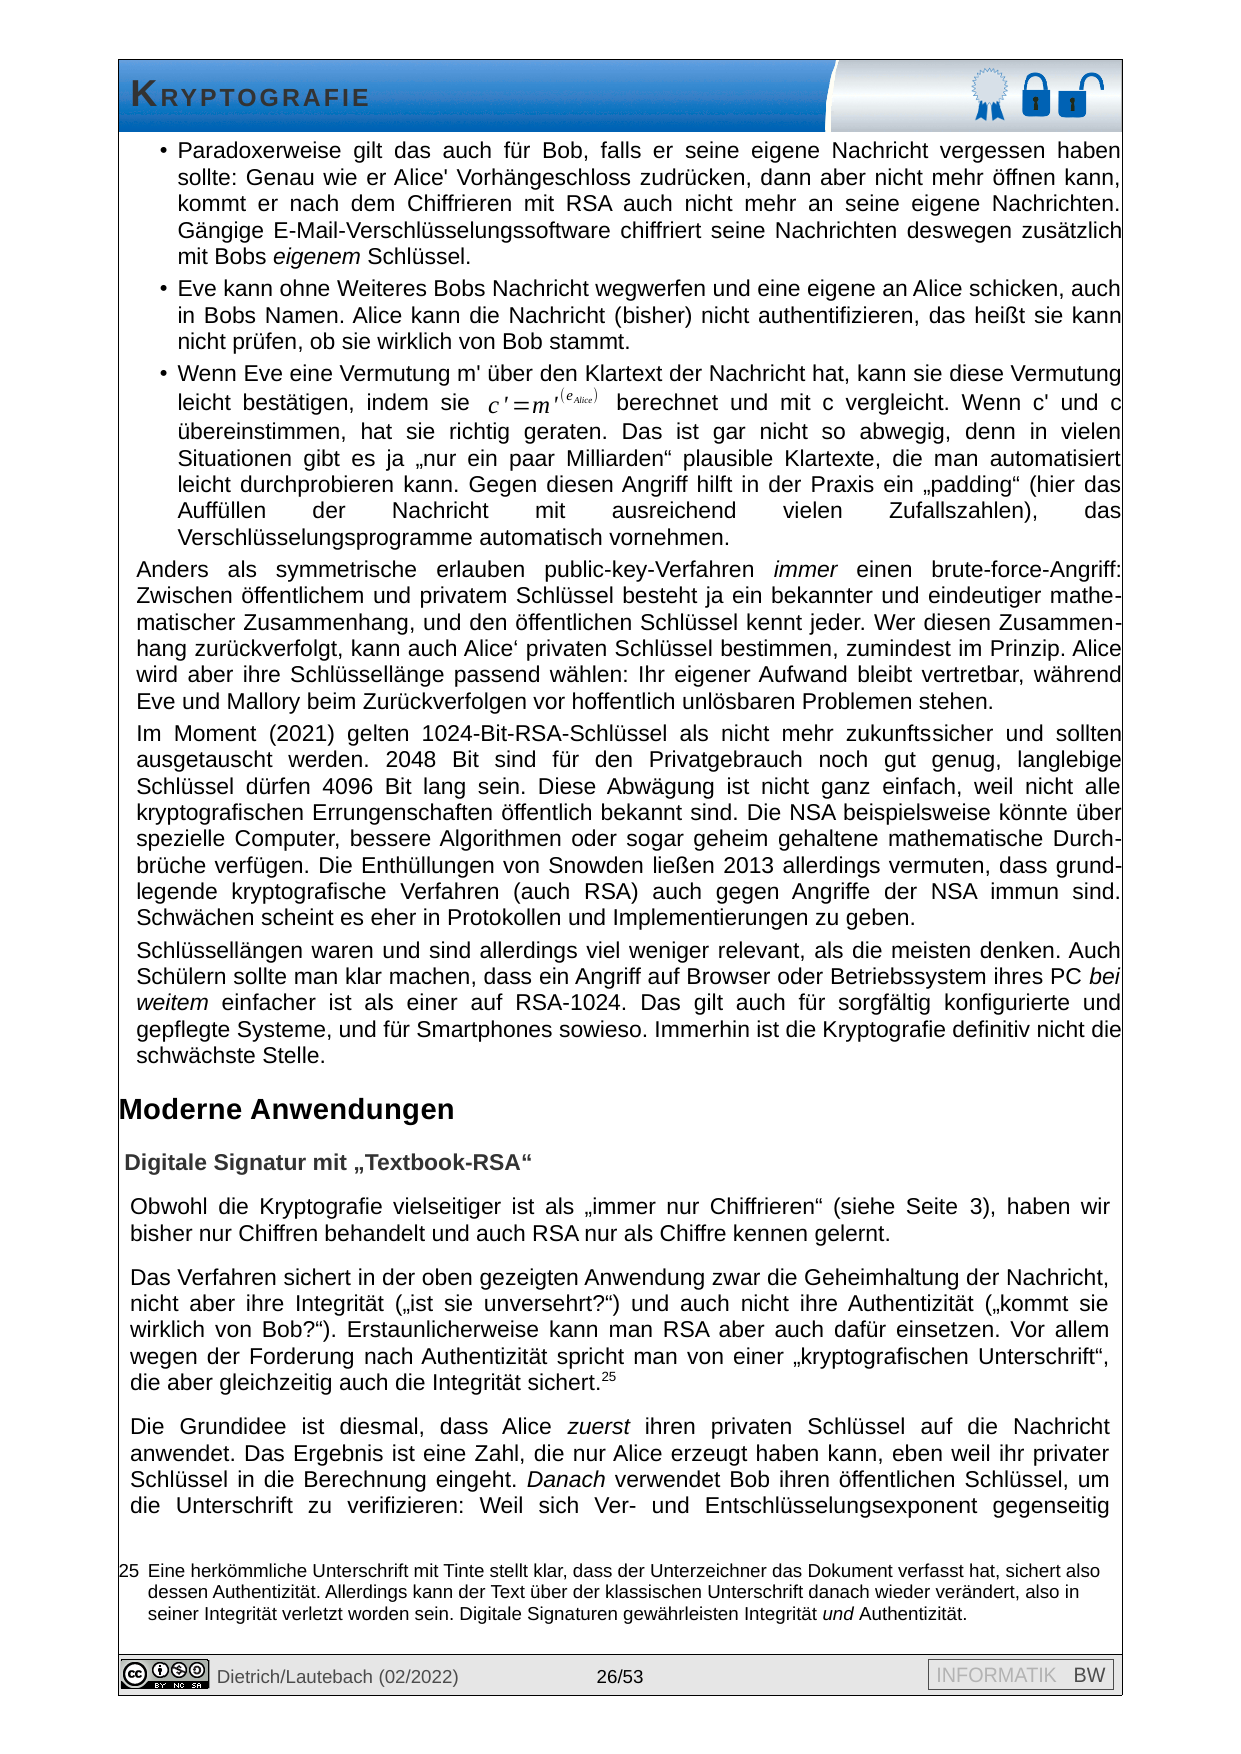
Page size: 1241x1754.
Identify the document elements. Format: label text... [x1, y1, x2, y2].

list Im Moment (2021) gelten 1024-Bit-RSA-Schlüssel als nicht mehr zukunfts­sicher und sollten ausgetauscht werden. 2048 Bit sind für den Privatgebrauch noch gut genug, langlebige Schlüssel dürfen 4096 Bit lang sein. Diese Abwägung ist nicht ganz einfach, weil nicht alle kryptogra­fischen Errungen­schaften öffentlich bekannt sind. Die NSA beispielsweise könnte über spezielle Computer, bessere Algorithmen oder sogar geheim gehaltene mathematische Durch­brüche verfügen. Die Enthüllungen von Snowden ließen 2013 allerdings vermuten, dass grund­legende kryptogra­fische Verfahren (auch RSA) auch gegen Angriffe der NSA immun sind. Schwächen scheint es eher in Protokollen und Implementierungen zu geben. [136, 720, 1122, 931]
list Eve kann ohne Weiteres Bobs Nachricht wegwerfen und eine eigene an Alice schicken, auch in Bobs Namen. Alice kann die Nachricht (bisher) nicht authentifizieren, das heißt sie kann nicht prüfen, ob sie wirklich von Bob stammt. [159, 275, 1122, 354]
text Moderne Anwendungen [119, 1092, 1110, 1126]
list Schlüssellängen waren und sind allerdings viel weniger relevant, als die meisten denken. Auch Schülern sollte man klar machen, dass ein Angriff auf Browser oder Betriebssystem ihres PC bei weitem einfacher ist als einer auf RSA-1024. Das gilt auch für sorgfältig konfigurierte und gepflegte Systeme, und für Smartphones sowieso. Immerhin ist die Kryptografie definitiv nicht die schwächste Stelle. [136, 937, 1122, 1068]
text Obwohl die Kryptografie vielseitiger ist als „immer nur Chiffrieren“ (siehe Seite 3), haben wir bisher nur Chiffren behandelt und auch RSA nur als Chiffre kennen gelernt. [130, 1193, 1110, 1246]
text Eine herkömmliche Unterschrift mit Tinte stellt klar, dass der Unterzeichner das Dokument verfasst hat, sichert also dessen Authentizität. Allerdings kann der Text über der klassischen Unterschrift danach wieder verändert, also in seiner Integrität verletzt worden sein. Digitale Signaturen gewährleisten Integrität und Authentizität. [119, 1560, 1110, 1624]
text Digitale Signatur mit „Textbook-RSA“ [124, 1149, 1122, 1176]
list Wenn Eve eine Vermutung m' über den Klartext der Nachricht hat, kann sie diese Vermutung leicht bestätigen, indem sieberechnet und mit c vergleicht. Wenn c' und c übereinstimmen, hat sie richtig geraten. Das ist gar nicht so abwegig, denn in vielen Situationen gibt es ja „nur ein paar Milliarden“ plausible Klartexte, die man automatisiert leicht durchprobieren kann. Gegen diesen Angriff hilft in der Praxis ein „padding“ (hier das Auffüllen der Nachricht mit ausreichend vielen Zufallszahlen), das Verschlüsselungsprogramme automatisch vornehmen. [159, 360, 1122, 550]
list Paradoxerweise gilt das auch für Bob, falls er seine eigene Nachricht vergessen haben sollte: Genau wie er Alice' Vorhängeschloss zudrücken, dann aber nicht mehr öffnen kann, kommt er nach dem Chiffrieren mit RSA auch nicht mehr an seine eigene Nachrichten. Gängige E-Mail-Verschlüsselungssoftware chiffriert seine Nachrichten des­we­gen zusätzlich mit Bobs eige­nem Schlüssel. [159, 137, 1122, 269]
list Anders als symmetrische erlauben public-key-Verfahren immer einen brute-force-Angriff: Zwischen öffentlichem und privatem Schlüssel besteht ja ein bekannter und eindeutiger mathe­matischer Zusammenhang, und den öffentlichen Schlüssel kennt jeder. Wer diesen Zusammen­hang zurückverfolgt, kann auch Alice‘ privaten Schlüssel bestimmen, zumin­dest im Prinzip. Alice wird aber ihre Schlüssel­länge passend wählen: Ihr eigener Aufwand bleibt vertretbar, während Eve und Mallory beim Zurückverfolgen vor hoffentlich unlösbaren Problemen stehen. [136, 556, 1122, 714]
text Die Grundidee ist diesmal, dass Alice zuerst ihren privaten Schlüssel auf die Nachricht anwendet. Das Ergebnis ist eine Zahl, die nur Alice erzeugt haben kann, eben weil ihr privater Schlüssel in die Berechnung eingeht. Danach verwendet Bob ihren öffentlichen Schlüssel, um die Unterschrift zu verifizieren: Weil sich Ver- und Entschlüsselungsexponent gegenseitig [130, 1413, 1110, 1518]
text Das Verfahren sichert in der oben gezeigten Anwendung zwar die Geheimhaltung der Nachricht, nicht aber ihre Integrität („ist sie unversehrt?“) und auch nicht ihre Authentizität („kommt sie wirklich von Bob?“). Erstaunlicherweise kann man RSA aber auch dafür einsetzen. Vor allem wegen der Forderung nach Authentizität spricht man von einer „kryptografischen Unterschrift“, die aber gleichzeitig auch die Integrität sichert. [130, 1264, 1110, 1395]
picture [119, 60, 1122, 132]
picture [120, 1659, 210, 1689]
